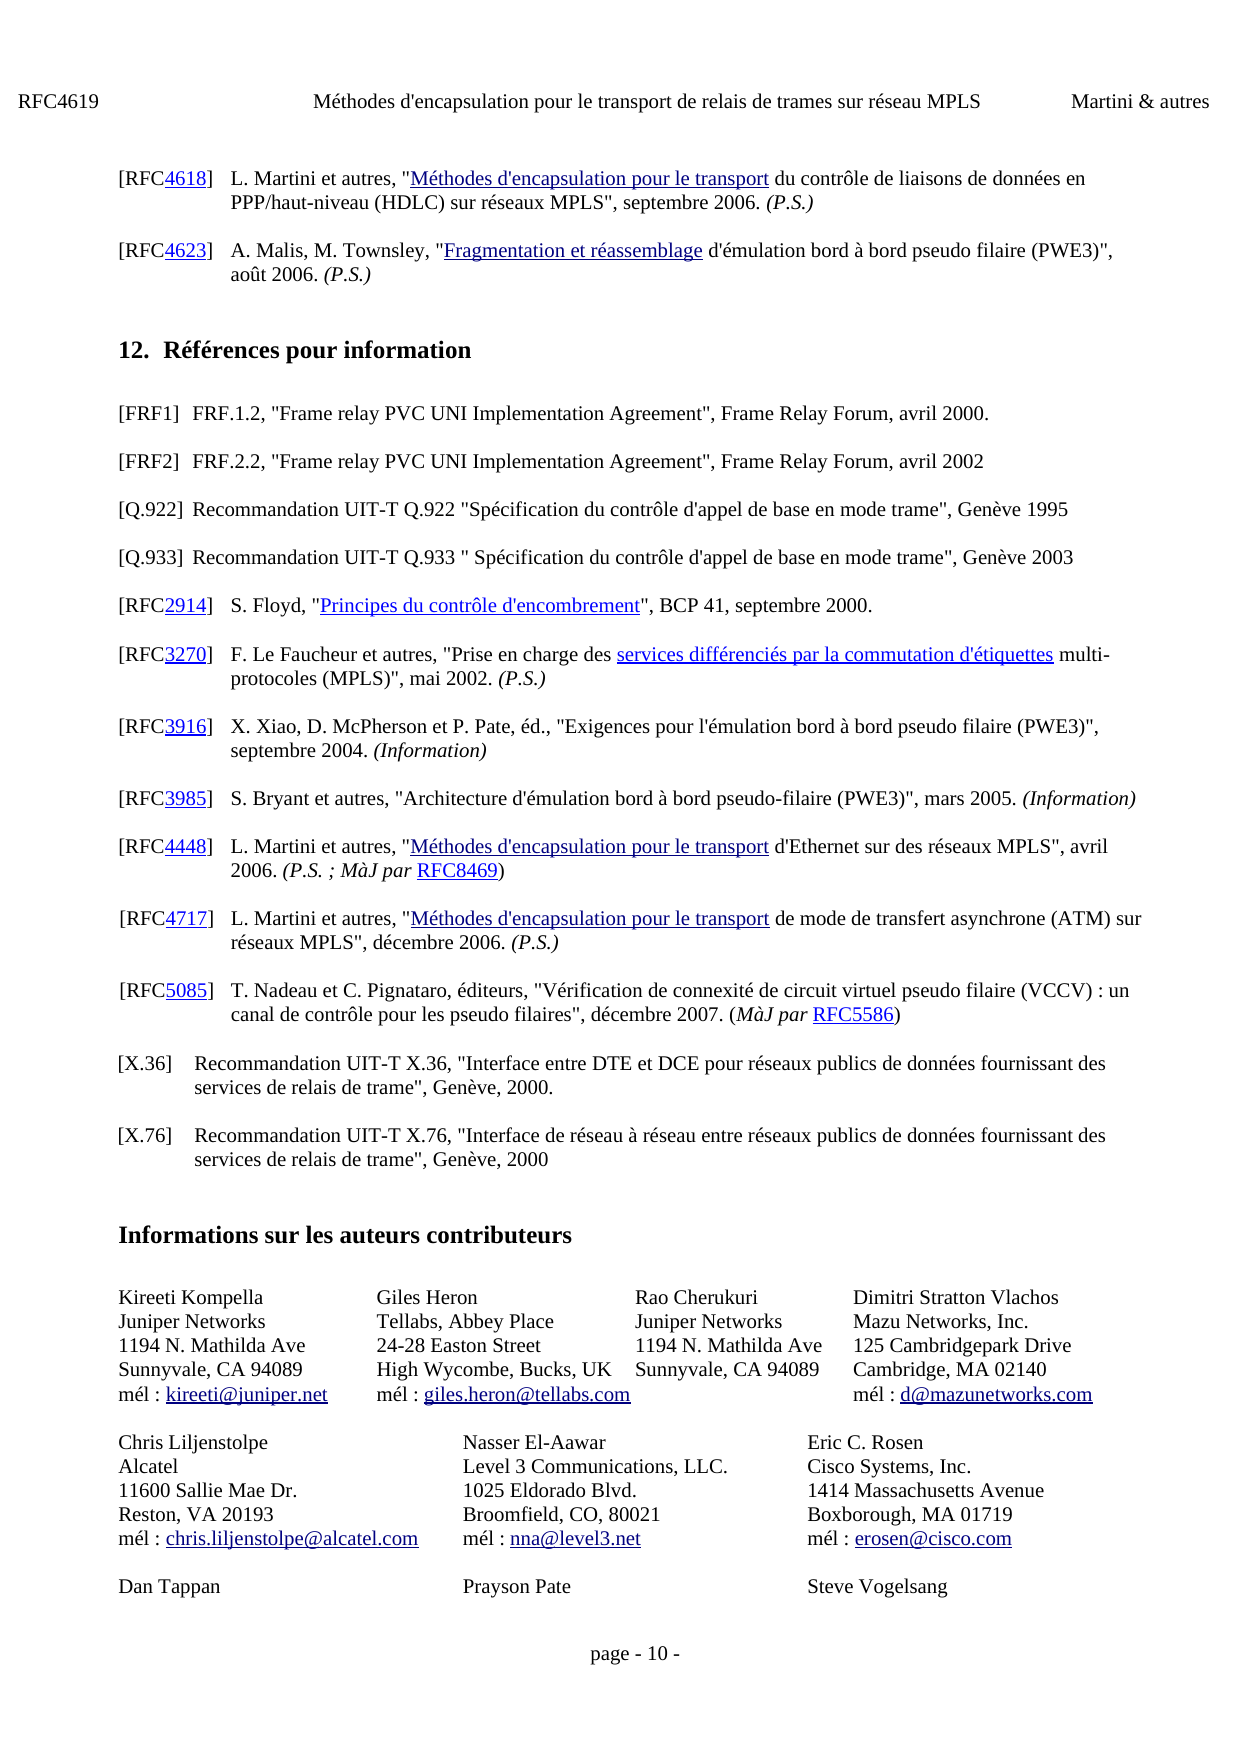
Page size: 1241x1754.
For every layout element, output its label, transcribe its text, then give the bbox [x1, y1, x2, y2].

table_cell mél : kireeti@juniper.net [118, 1381, 376, 1406]
text [RFC4623] A. Malis, M. Townsley, "Fragmentation et réassemblage d'émulation bord à bord pseudo filaire (PWE3)", août 2006. (P.S.) [118, 238, 1152, 286]
text [FRF2] FRF.2.2, "Frame relay PVC UNI Implementation Agreement", Frame Relay Forum, avril 2002 [118, 449, 1152, 473]
table_cell mél : nna@level3.net [463, 1526, 807, 1550]
text [X.76] Recommandation UIT-T X.76, "Interface de réseau à réseau entre réseaux publics de données fournissant des services de relais de trame", Genève, 2000 [117, 1123, 1152, 1171]
table_cell Mazu Networks, Inc. [853, 1309, 1152, 1333]
table_cell 1194 N. Mathilda Ave [118, 1333, 376, 1357]
text [Q.933] Recommandation UIT-T Q.933 " Spécification du contrôle d'appel de base en mode trame", Genève 2003 [118, 545, 1152, 569]
table_cell Cambridge, MA 02140 [853, 1358, 1152, 1381]
table_header Dan Tappan [118, 1574, 463, 1598]
table_header Prayson Pate [463, 1574, 807, 1598]
table_cell Tellabs, Abbey Place [376, 1309, 635, 1333]
table_cell 11600 Sallie Mae Dr. [118, 1478, 463, 1502]
table_cell Sunnyvale, CA 94089 [118, 1358, 376, 1381]
table_cell Boxborough, MA 01719 [807, 1502, 1152, 1526]
table_header Eric C. Rosen [807, 1430, 1152, 1454]
text [RFC3916] X. Xiao, D. McPherson et P. Pate, éd., "Exigences pour l'émulation bord à bord pseudo filaire (PWE3)", septembre 2004. (Information) [118, 714, 1152, 762]
text [RFC3270] F. Le Faucheur et autres, "Prise en charge des services différenciés par la commutation d'étiquettes multi-protocoles (MPLS)", mai 2002. (P.S.) [118, 641, 1152, 689]
table_cell mél : erosen@cisco.com [807, 1526, 1152, 1550]
table_cell Level 3 Communications, LLC. [463, 1454, 807, 1478]
table_cell Juniper Networks [635, 1309, 853, 1333]
text [RFC4618] L. Martini et autres, "Méthodes d'encapsulation pour le transport du contrôle de liaisons de données en PPP/haut-niveau (HDLC) sur réseaux MPLS", septembre 2006. (P.S.) [118, 166, 1152, 214]
table_header Giles Heron [376, 1285, 635, 1309]
table_cell Alcatel [118, 1454, 463, 1478]
table_cell mél : giles.heron@tellabs.com [376, 1381, 635, 1406]
text [X.36] Recommandation UIT-T X.36, "Interface entre DTE et DCE pour réseaux publics de données fournissant des services de relais de trame", Genève, 2000. [117, 1051, 1152, 1099]
table_header Steve Vogelsang [807, 1574, 1152, 1598]
table_cell 1194 N. Mathilda Ave [635, 1333, 853, 1357]
text [RFC5085] T. Nadeau et C. Pignataro, éditeurs, "Vérification de connexité de circuit virtuel pseudo filaire (VCCV) : un canal de contrôle pour les pseudo filaires", décembre 2007. (MàJ par RFC5586) [119, 978, 1152, 1026]
text [RFC2914] S. Floyd, "Principes du contrôle d'encombrement", BCP 41, septembre 2000. [118, 593, 1152, 617]
text [RFC4717] L. Martini et autres, "Méthodes d'encapsulation pour le transport de mode de transfert asynchrone (ATM) sur réseaux MPLS", décembre 2006. (P.S.) [119, 906, 1152, 954]
table_cell High Wycombe, Bucks, UK [376, 1358, 635, 1381]
table_cell mél : d@mazunetworks.com [853, 1381, 1152, 1406]
table_cell Broomfield, CO, 80021 [463, 1502, 807, 1526]
text [RFC4448] L. Martini et autres, "Méthodes d'encapsulation pour le transport d'Ethernet sur des réseaux MPLS", avril 2006. (P.S. ; MàJ par RFC8469) [118, 834, 1152, 882]
text [FRF1] FRF.1.2, "Frame relay PVC UNI Implementation Agreement", Frame Relay Forum, avril 2000. [118, 401, 1152, 425]
table_cell 1414 Massachusetts Avenue [807, 1478, 1152, 1502]
text [Q.922] Recommandation UIT-T Q.922 "Spécification du contrôle d'appel de base en mode trame", Genève 1995 [118, 497, 1152, 521]
subtitle 12. Références pour information [118, 336, 1152, 364]
table_cell [635, 1381, 853, 1406]
table_cell Cisco Systems, Inc. [807, 1454, 1152, 1478]
subtitle Informations sur les auteurs contributeurs [118, 1220, 1152, 1249]
table_cell Sunnyvale, CA 94089 [635, 1358, 853, 1381]
text [RFC3985] S. Bryant et autres, "Architecture d'émulation bord à bord pseudo-filaire (PWE3)", mars 2005. (Information) [118, 786, 1152, 810]
table_header Kireeti Kompella [118, 1285, 376, 1309]
table_header Chris Liljenstolpe [118, 1430, 463, 1454]
table_cell 125 Cambridgepark Drive [853, 1333, 1152, 1357]
table_cell Reston, VA 20193 [118, 1502, 463, 1526]
table_cell 1025 Eldorado Blvd. [463, 1478, 807, 1502]
table_header Dimitri Stratton Vlachos [853, 1285, 1152, 1309]
table_cell 24-28 Easton Street [376, 1333, 635, 1357]
table_cell mél : chris.liljenstolpe@alcatel.com [118, 1526, 463, 1550]
table_header Rao Cherukuri [635, 1285, 853, 1309]
table_cell Juniper Networks [118, 1309, 376, 1333]
table_header Nasser El-Aawar [463, 1430, 807, 1454]
